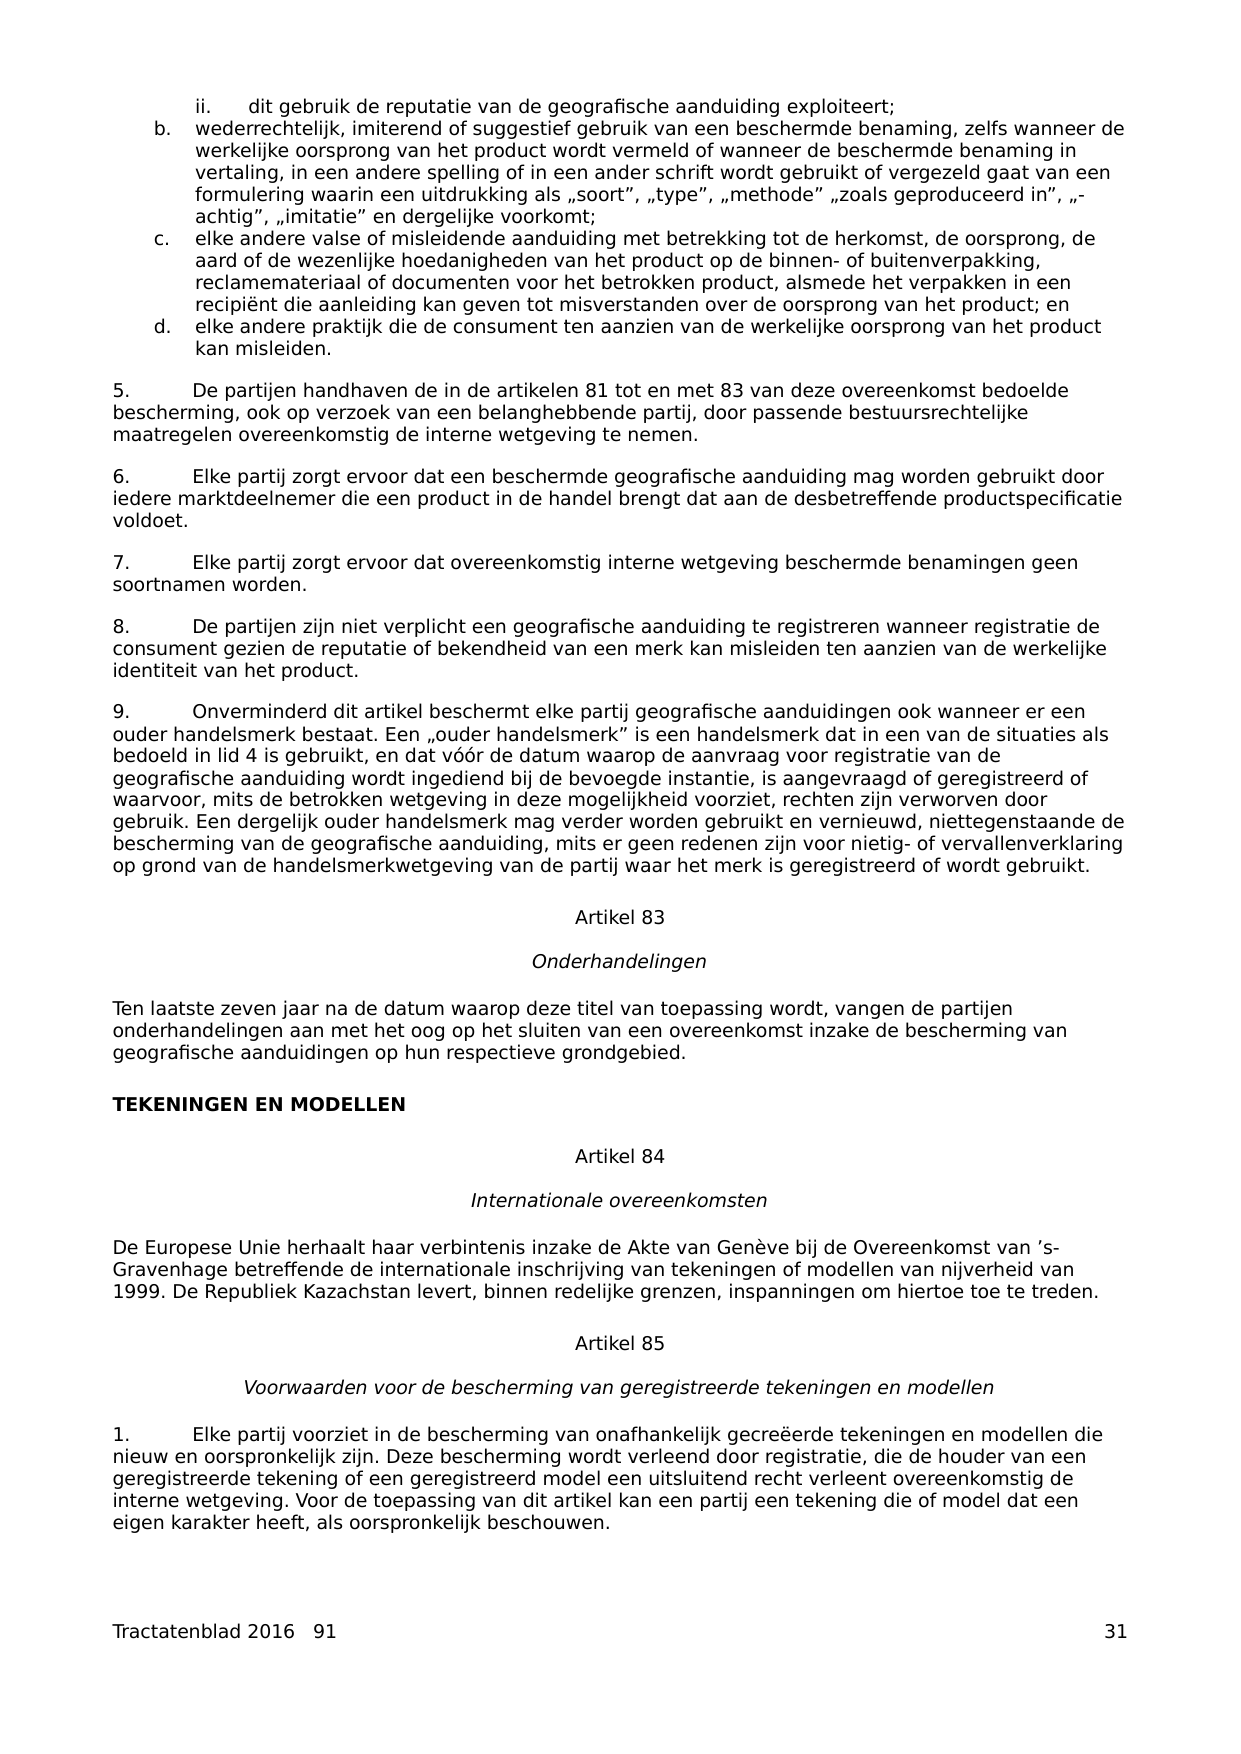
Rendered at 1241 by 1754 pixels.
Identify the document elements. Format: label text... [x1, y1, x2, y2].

subtitle Artikel 84 Internationale overeenkomsten [112, 1146, 1128, 1212]
subtitle Artikel 83 Onderhandelingen [112, 907, 1128, 973]
text 6. Elke partij zorgt ervoor dat een beschermde geografische aanduiding mag worden gebruikt door iedere marktdeelnemer die een product in de handel brengt dat aan de desbetreffende productspecificatie voldoet. [112, 466, 1128, 532]
text b. wederrechtelijk, imiterend of suggestief gebruik van een beschermde benaming, zelfs wanneer de werkelijke oorsprong van het product wordt vermeld of wanneer de beschermde benaming in vertaling, in een andere spelling of in een ander schrift wordt gebruikt of vergezeld gaat van een formulering waarin een uitdrukking als „soort”, „type”, „methode” „zoals geproduceerd in”, „-achtig”, „imitatie” en dergelijke voorkomt; [153, 118, 1128, 228]
text 5. De partijen handhaven de in de artikelen 81 tot en met 83 van deze overeenkomst bedoelde bescherming, ook op verzoek van een belanghebbende partij, door passende bestuursrechtelijke maatregelen overeenkomstig de interne wetgeving te nemen. [112, 380, 1128, 446]
text 9. Onverminderd dit artikel beschermt elke partij geografische aanduidingen ook wanneer er een ouder handelsmerk bestaat. Een „ouder handelsmerk” is een handelsmerk dat in een van de situaties als bedoeld in lid 4 is gebruikt, en dat vóór de datum waarop de aanvraag voor registratie van de geografische aanduiding wordt ingediend bij de bevoegde instantie, is aangevraagd of geregistreerd of waarvoor, mits de betrokken wetgeving in deze mogelijkheid voorziet, rechten zijn verworven door gebruik. Een dergelijk ouder handelsmerk mag verder worden gebruikt en vernieuwd, niettegenstaande de bescherming van de geografische aanduiding, mits er geen redenen zijn voor nietig- of vervallenverklaring op grond van de handelsmerkwetgeving van de partij waar het merk is geregistreerd of wordt gebruikt. [112, 701, 1128, 877]
text ii. dit gebruik de reputatie van de geografische aanduiding exploiteert; [195, 96, 1128, 118]
text 8. De partijen zijn niet verplicht een geografische aanduiding te registreren wanneer registratie de consument gezien de reputatie of bekendheid van een merk kan misleiden ten aanzien van de werkelijke identiteit van het product. [112, 616, 1128, 681]
subtitle TEKENINGEN EN MODELLEN [112, 1094, 1128, 1116]
text 1. Elke partij voorziet in de bescherming van onafhankelijk gecreëerde tekeningen en modellen die nieuw en oorspronkelijk zijn. Deze bescherming wordt verleend door registratie, die de houder van een geregistreerde tekening of een geregistreerd model een uitsluitend recht verleent overeenkomstig de interne wetgeving. Voor de toepassing van dit artikel kan een partij een tekening die of model dat een eigen karakter heeft, als oorspronkelijk beschouwen. [112, 1424, 1128, 1534]
text De Europese Unie herhaalt haar verbintenis inzake de Akte van Genève bij de Overeenkomst van ’s-Gravenhage betreffende de internationale inschrijving van tekeningen of modellen van nijverheid van 1999. De Republiek Kazachstan levert, binnen redelijke grenzen, inspanningen om hiertoe toe te treden. [112, 1237, 1128, 1303]
text d. elke andere praktijk die de consument ten aanzien van de werkelijke oorsprong van het product kan misleiden. [153, 316, 1128, 360]
text c. elke andere valse of misleidende aanduiding met betrekking tot de herkomst, de oorsprong, de aard of de wezenlijke hoedanigheden van het product op de binnen- of buitenverpakking, reclamemateriaal of documenten voor het betrokken product, alsmede het verpakken in een recipiënt die aanleiding kan geven tot misverstanden over de oorsprong van het product; en [153, 228, 1128, 316]
text 7. Elke partij zorgt ervoor dat overeenkomstig interne wetgeving beschermde benamingen geen soortnamen worden. [112, 552, 1128, 596]
subtitle Artikel 85 Voorwaarden voor de bescherming van geregistreerde tekeningen en modellen [112, 1333, 1128, 1399]
text Ten laatste zeven jaar na de datum waarop deze titel van toepassing wordt, vangen de partijen onderhandelingen aan met het oog op het sluiten van een overeenkomst inzake de bescherming van geografische aanduidingen op hun respectieve grondgebied. [112, 998, 1128, 1064]
